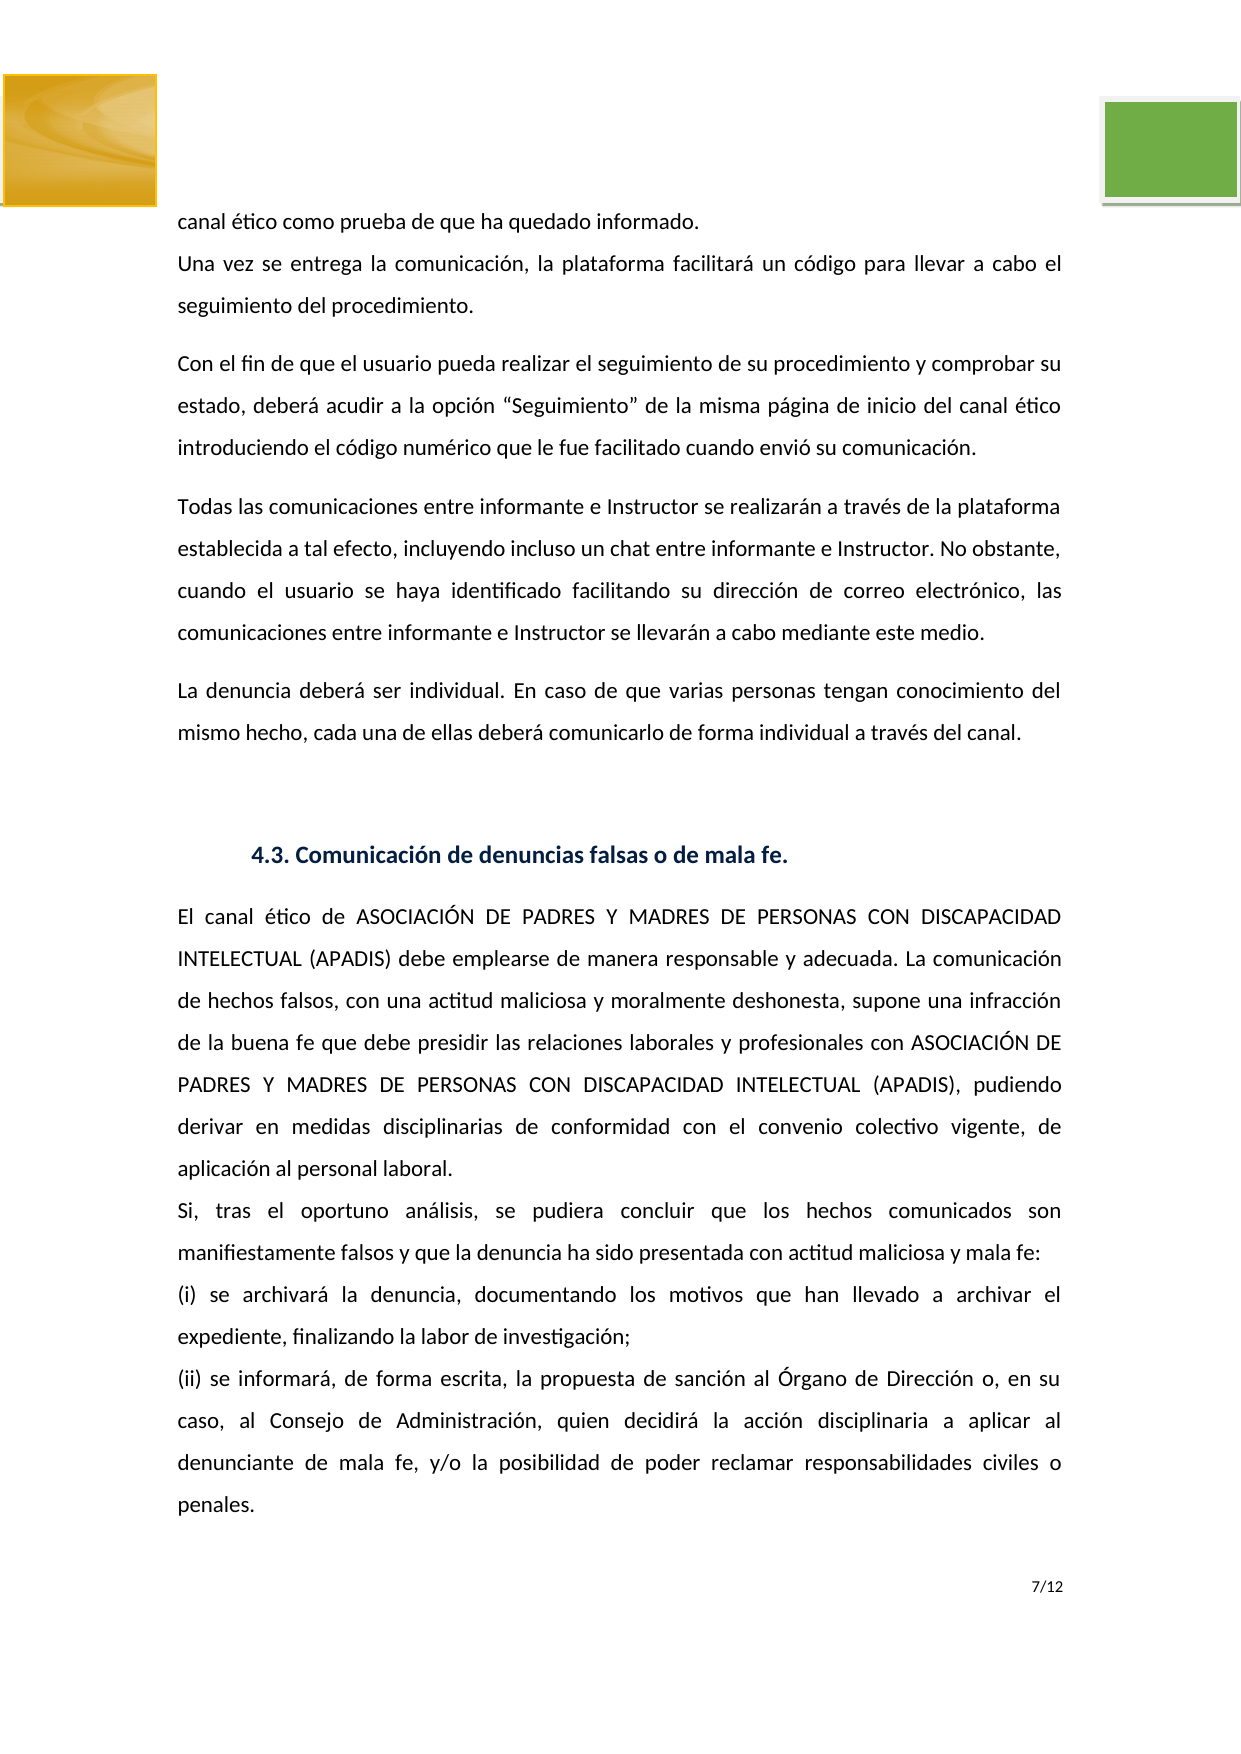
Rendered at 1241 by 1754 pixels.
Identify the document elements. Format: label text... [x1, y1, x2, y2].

text (ii) se informará, de forma escrita, la propuesta de sanción al Órgano de Dirección o, en su caso, al Consejo de Administración, quien decidirá la acción disciplinaria a aplicar al denunciante de mala fe, y/o la posibilidad de poder reclamar responsabilidades civiles o penales. [177, 1364, 1063, 1518]
text (i) se archivará la denuncia, documentando los motivos que han llevado a archivar el expediente, finalizando la labor de investigación; [177, 1280, 1063, 1350]
text 4.3. Comunicación de denuncias falsas o de mala fe. [177, 840, 1063, 870]
text Con el fin de que el usuario pueda realizar el seguimiento de su procedimiento y comprobar su estado, deberá acudir a la opción “Seguimiento” de la misma página de inicio del canal ético introduciendo el código numérico que le fue facilitado cuando envió su comunicación. [177, 349, 1063, 461]
text canal ético como prueba de que ha quedado informado. [177, 207, 1063, 235]
text Una vez se entrega la comunicación, la plataforma facilitará un código para llevar a cabo el seguimiento del procedimiento. [177, 249, 1063, 319]
text La denuncia deberá ser individual. En caso de que varias personas tengan conocimiento del mismo hecho, cada una de ellas deberá comunicarlo de forma individual a través del canal. [177, 677, 1063, 747]
text Si, tras el oportuno análisis, se pudiera concluir que los hechos comunicados son manifiestamente falsos y que la denuncia ha sido presentada con actitud maliciosa y mala fe: [177, 1196, 1063, 1266]
text Todas las comunicaciones entre informante e Instructor se realizarán a través de la plataforma establecida a tal efecto, incluyendo incluso un chat entre informante e Instructor. No obstante, cuando el usuario se haya identificado facilitando su dirección de correo electrónico, las comunicaciones entre informante e Instructor se llevarán a cabo mediante este medio. [177, 492, 1063, 646]
picture [5, 76, 155, 205]
text El canal ético de ASOCIACIÓN DE PADRES Y MADRES DE PERSONAS CON DISCAPACIDAD INTELECTUAL (APADIS) debe emplearse de manera responsable y adecuada. La comunicación de hechos falsos, con una actitud maliciosa y moralmente deshonesta, supone una infracción de la buena fe que debe presidir las relaciones laborales y profesionales con ASOCIACIÓN DE PADRES Y MADRES DE PERSONAS CON DISCAPACIDAD INTELECTUAL (APADIS), pudiendo derivar en medidas disciplinarias de conformidad con el convenio colectivo vigente, de aplicación al personal laboral. [177, 902, 1063, 1182]
